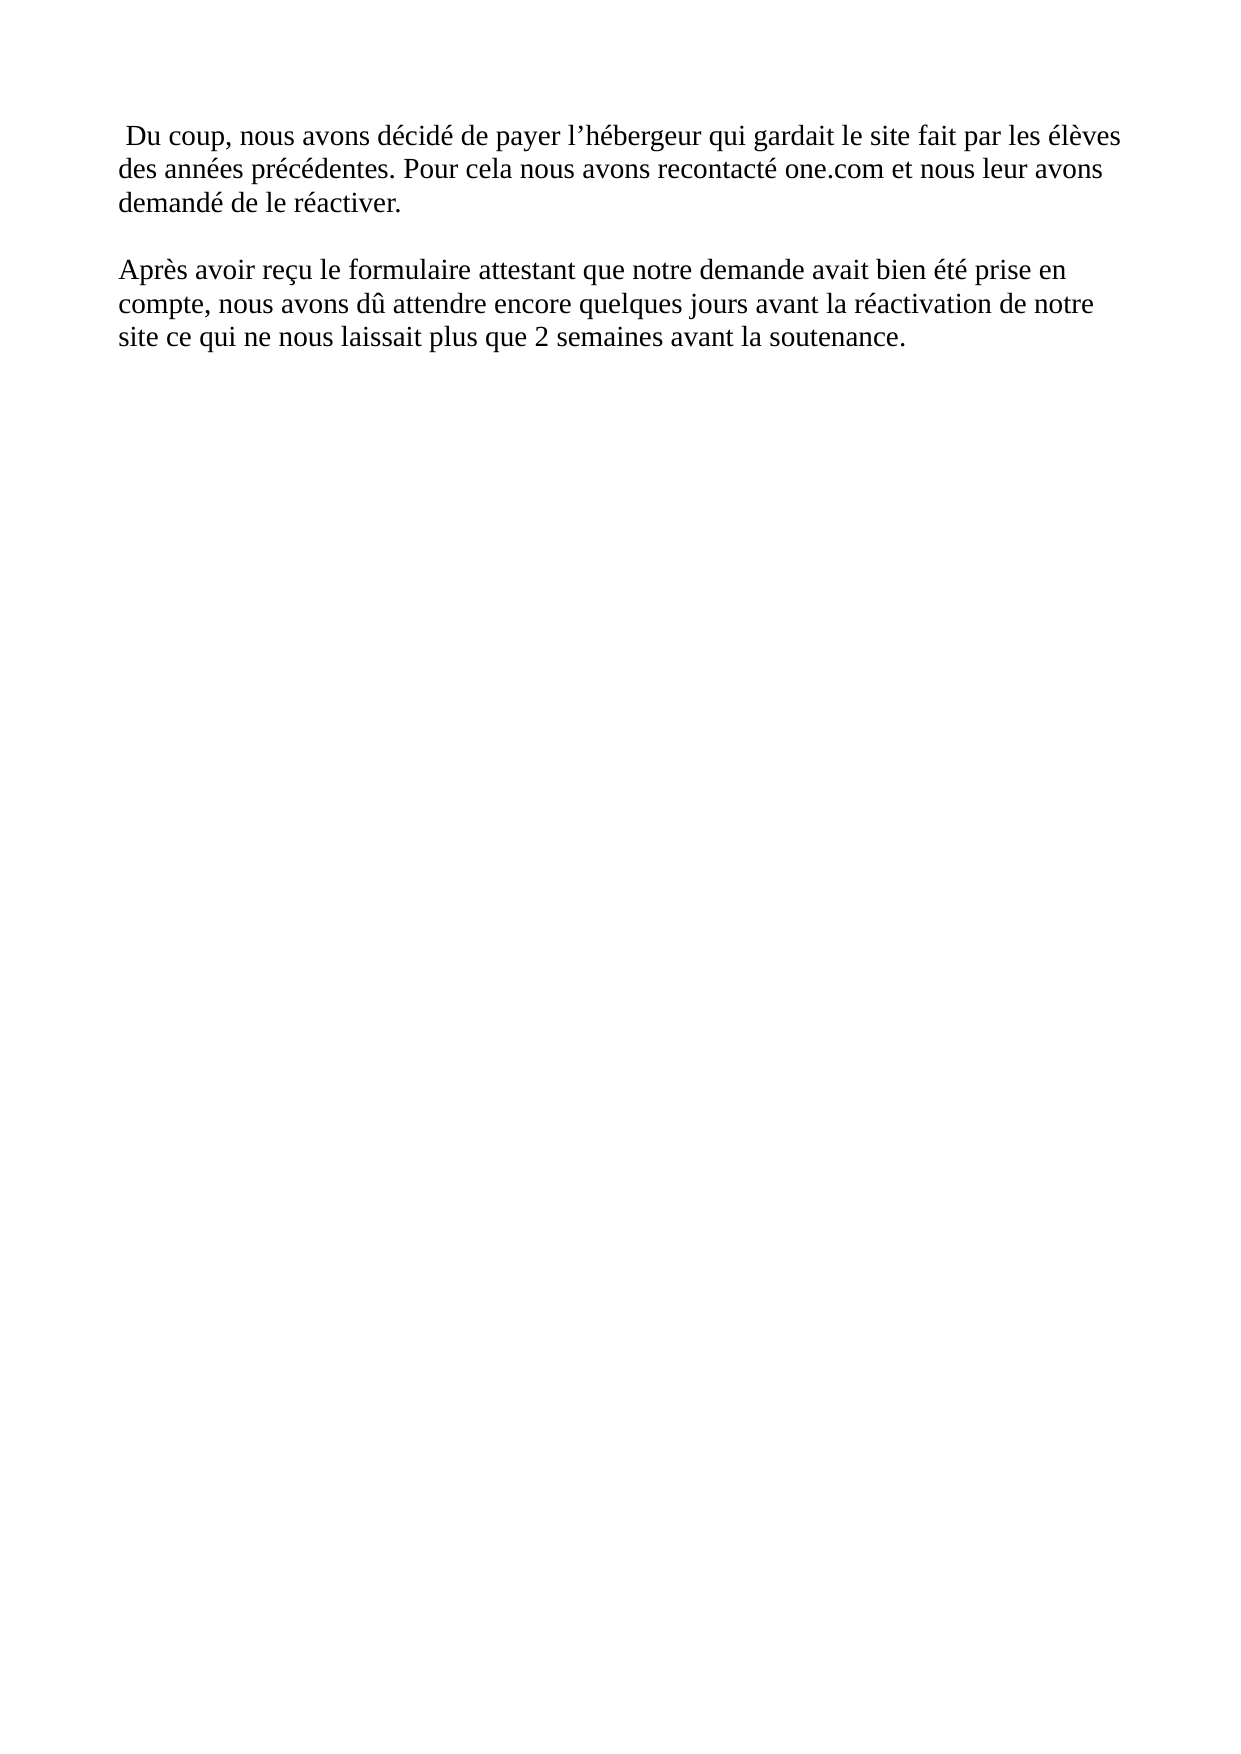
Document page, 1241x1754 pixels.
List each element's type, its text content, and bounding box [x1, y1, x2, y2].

text Après avoir reçu le formulaire attestant que notre demande avait bien été prise en compte, nous avons dû attendre encore quelques jours avant la réactivation de notre site ce qui ne nous laissait plus que 2 semaines avant la soutenance. [118, 252, 1122, 353]
text Du coup, nous avons décidé de payer l’hébergeur qui gardait le site fait par les élèves des années précédentes. Pour cela nous avons recontacté one.com et nous leur avons demandé de le réactiver. [118, 118, 1122, 219]
